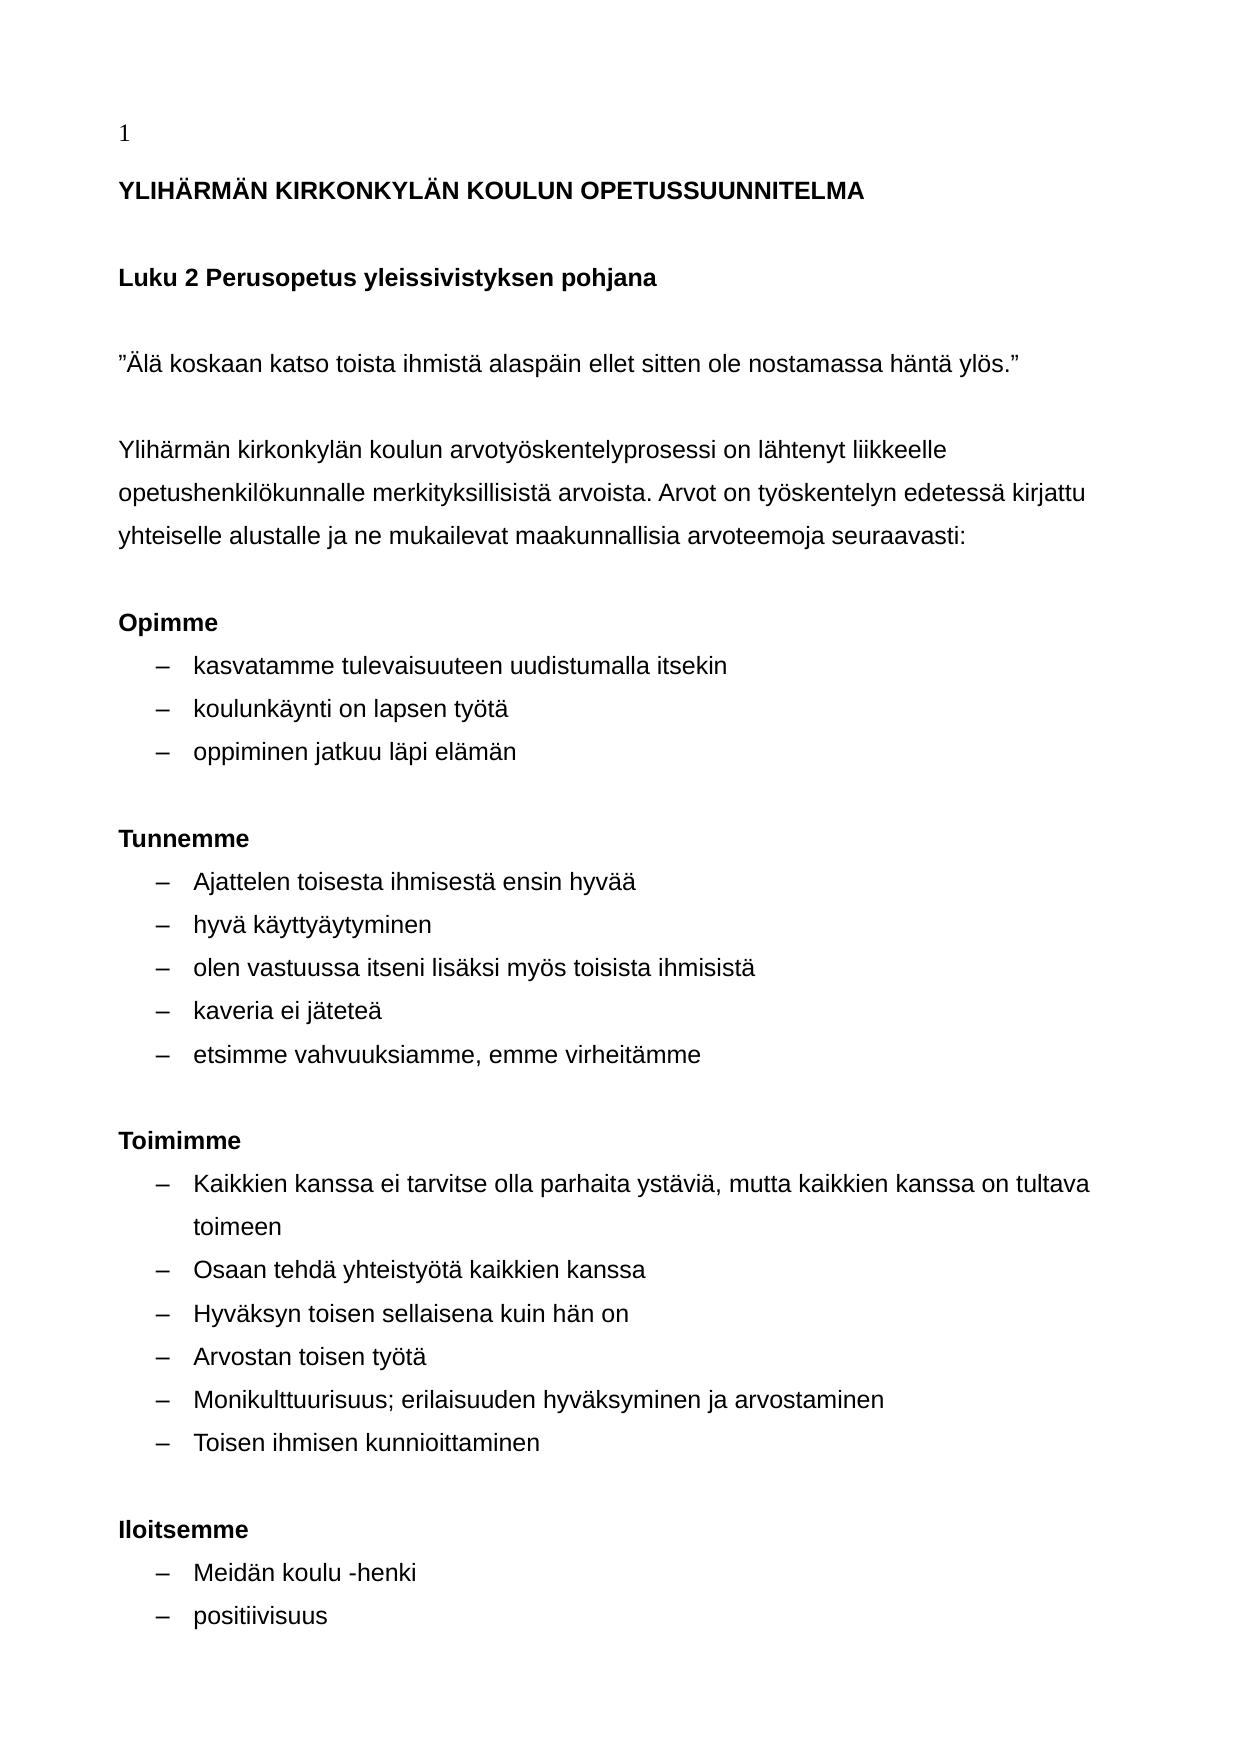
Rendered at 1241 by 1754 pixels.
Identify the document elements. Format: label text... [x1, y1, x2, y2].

list Hyväksyn toisen sellaisena kuin hän on [156, 1299, 1122, 1327]
list Kaikkien kanssa ei tarvitse olla parhaita ystäviä, mutta kaikkien kanssa on tultava toimeen [156, 1169, 1122, 1241]
text YLIHÄRMÄN KIRKONKYLÄN KOULUN OPETUSSUUNNITELMA [118, 176, 1122, 205]
list Toisen ihmisen kunnioittaminen [156, 1428, 1122, 1457]
list Ajattelen toisesta ihmisestä ensin hyvää [156, 867, 1122, 896]
text Luku 2 Perusopetus yleissivistyksen pohjana [118, 263, 1122, 291]
list positiivisuus [156, 1601, 1122, 1630]
list kasvatamme tulevaisuuteen uudistumalla itsekin [156, 651, 1122, 679]
list koulunkäynti on lapsen työtä [156, 694, 1122, 723]
list Monikulttuurisuus; erilaisuuden hyväksyminen ja arvostaminen [156, 1385, 1122, 1414]
text Tunnemme [118, 823, 1122, 852]
list Arvostan toisen työtä [156, 1342, 1122, 1371]
list oppiminen jatkuu läpi elämän [156, 737, 1122, 766]
list olen vastuussa itseni lisäksi myös toisista ihmisistä [156, 953, 1122, 982]
text Toimimme [118, 1126, 1122, 1155]
list Meidän koulu -henki [156, 1558, 1122, 1587]
text Ylihärmän kirkonkylän koulun arvotyöskentelyprosessi on lähtenyt liikkeelle opetushenkilökunnalle merkityksillisistä arvoista. Arvot on työskentelyn edetessä kirjattu yhteiselle alustalle ja ne mukailevat maakunnallisia arvoteemoja seuraavasti: [118, 435, 1122, 550]
text ”Älä koskaan katso toista ihmistä alaspäin ellet sitten ole nostamassa häntä ylös.” [118, 349, 1122, 378]
text Iloitsemme [118, 1515, 1122, 1543]
list Osaan tehdä yhteistyötä kaikkien kanssa [156, 1255, 1122, 1284]
list kaveria ei jäteteä [156, 996, 1122, 1025]
text Opimme [118, 608, 1122, 636]
list etsimme vahvuuksiamme, emme virheitämme [156, 1039, 1122, 1068]
list hyvä käyttyäytyminen [156, 910, 1122, 939]
